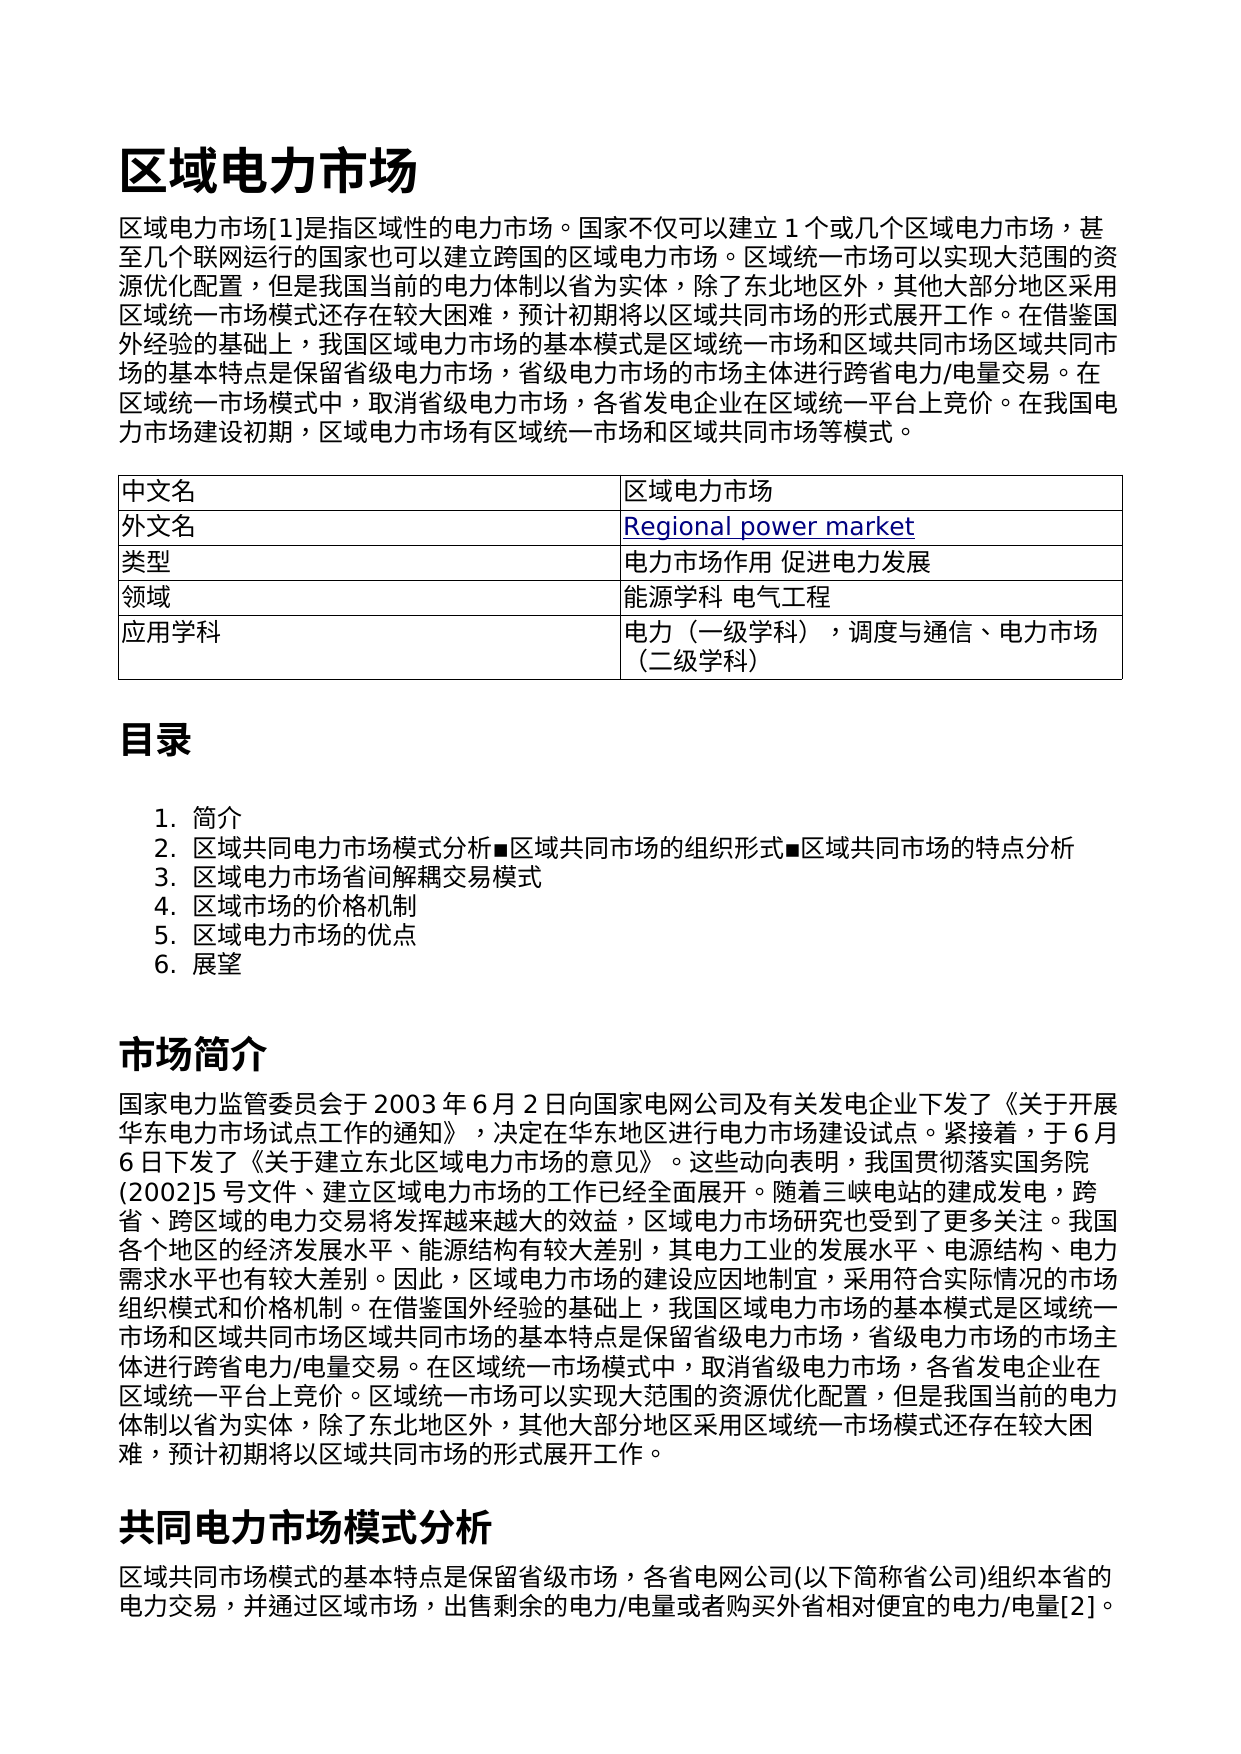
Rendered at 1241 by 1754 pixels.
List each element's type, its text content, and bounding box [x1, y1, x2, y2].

table_cell Regional power market [621, 511, 1122, 545]
table_header 中文名 [119, 476, 620, 509]
subtitle 共同电力市场模式分析 [118, 1507, 1122, 1551]
table_cell 电力（一级学科），调度与通信、电力市场（二级学科） [621, 616, 1122, 679]
text 区域共同市场模式的基本特点是保留省级市场，各省电网公司(以下简称省公司)组织本省的电力交易，并通过区域市场，出售剩余的电力/电量或者购买外省相对便宜的电力/电量[2]。 [118, 1563, 1122, 1621]
list 展望 [177, 951, 1122, 980]
list 简介 [177, 805, 1122, 834]
list 区域共同电力市场模式分析▪区域共同市场的组织形式▪区域共同市场的特点分析 [177, 834, 1122, 863]
table_cell 领域 [119, 581, 620, 615]
list 区域市场的价格机制 [177, 892, 1122, 921]
text 区域电力市场[1]是指区域性的电力市场。国家不仅可以建立1个或几个区域电力市场，甚至几个联网运行的国家也可以建立跨国的区域电力市场。区域统一市场可以实现大范围的资源优化配置，但是我国当前的电力体制以省为实体，除了东北地区外，其他大部分地区采用区域统一市场模式还存在较大困难，预计初期将以区域共同市场的形式展开工作。在借鉴国外经验的基础上，我国区域电力市场的基本模式是区域统一市场和区域共同市场区域共同市场的基本特点是保留省级电力市场，省级电力市场的市场主体进行跨省电力/电量交易。在区域统一市场模式中，取消省级电力市场，各省发电企业在区域统一平台上竞价。在我国电力市场建设初期，区域电力市场有区域统一市场和区域共同市场等模式。 [118, 214, 1122, 447]
subtitle 市场简介 [118, 1034, 1122, 1078]
table_cell 类型 [119, 546, 620, 580]
subtitle 目录 [118, 719, 1122, 763]
table_cell 应用学科 [119, 616, 620, 679]
subtitle 区域电力市场 [118, 143, 1122, 201]
text 国家电力监管委员会于2003年6月2日向国家电网公司及有关发电企业下发了《关于开展华东电力市场试点工作的通知》，决定在华东地区进行电力市场建设试点。紧接着，于6月6日下发了《关于建立东北区域电力市场的意见》。这些动向表明，我国贯彻落实国务院(2002]5号文件、建立区域电力市场的工作已经全面展开。随着三峡电站的建成发电，跨省、跨区域的电力交易将发挥越来越大的效益，区域电力市场研究也受到了更多关注。我国各个地区的经济发展水平、能源结构有较大差别，其电力工业的发展水平、电源结构、电力需求水平也有较大差别。因此，区域电力市场的建设应因地制宜，采用符合实际情况的市场组织模式和价格机制。在借鉴国外经验的基础上，我国区域电力市场的基本模式是区域统一市场和区域共同市场区域共同市场的基本特点是保留省级电力市场，省级电力市场的市场主体进行跨省电力/电量交易。在区域统一市场模式中，取消省级电力市场，各省发电企业在区域统一平台上竞价。区域统一市场可以实现大范围的资源优化配置，但是我国当前的电力体制以省为实体，除了东北地区外，其他大部分地区采用区域统一市场模式还存在较大困难，预计初期将以区域共同市场的形式展开工作。 [118, 1090, 1122, 1469]
table_cell 电力市场作用 促进电力发展 [621, 546, 1122, 580]
list 区域电力市场省间解耦交易模式 [177, 863, 1122, 892]
list 区域电力市场的优点 [177, 921, 1122, 951]
table_cell 外文名 [119, 511, 620, 545]
table_cell 能源学科 电气工程 [621, 581, 1122, 615]
table_header 区域电力市场 [621, 476, 1122, 509]
